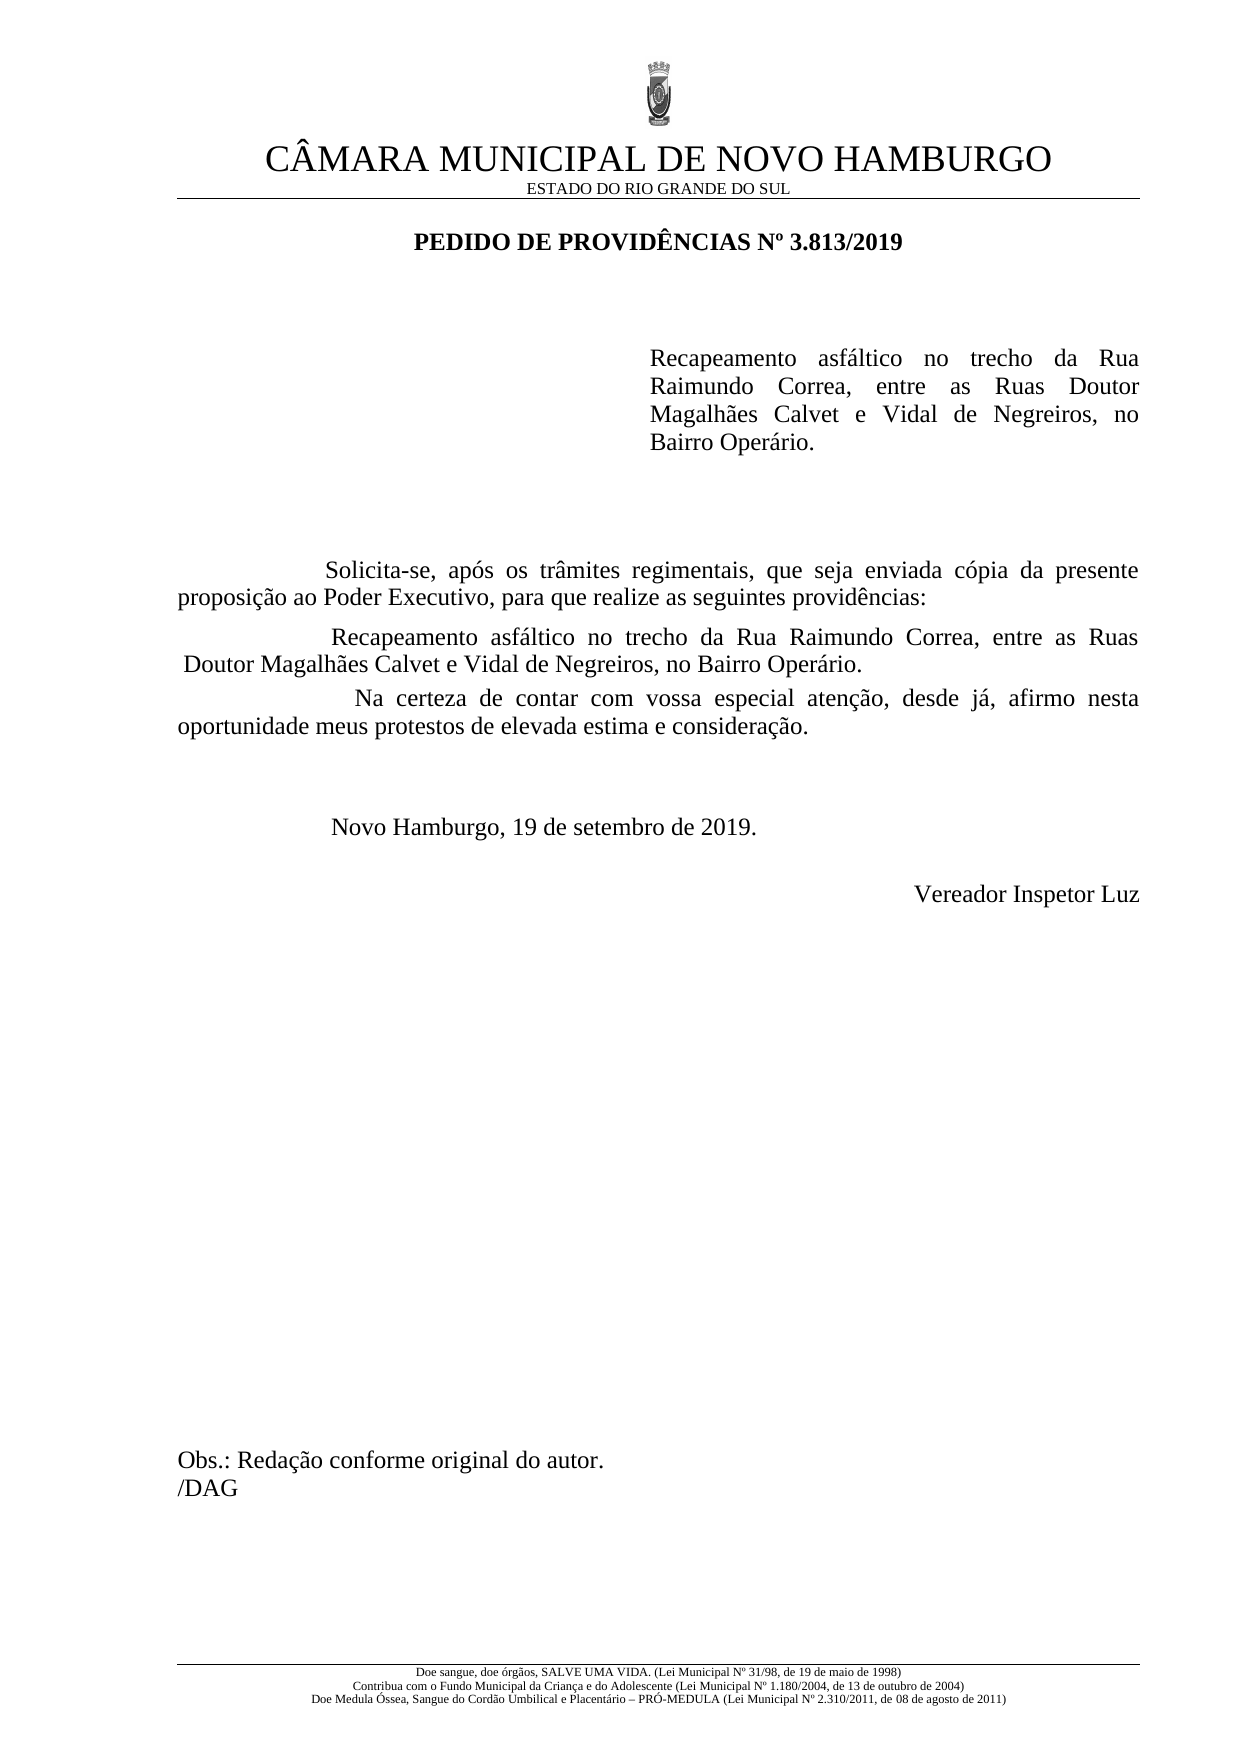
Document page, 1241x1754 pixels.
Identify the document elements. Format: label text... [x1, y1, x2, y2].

text /DAG [177, 1474, 1140, 1501]
text Na certeza de contar com vossa especial atenção, desde já, afirmo nesta oportunidade meus protestos de elevada estima e consideração. [177, 684, 1140, 740]
text Recapeamento asfáltico no trecho da Rua Raimundo Correa, entre as Ruas Doutor Magalhães Calvet e Vidal de Negreiros, no Bairro Operário. [183, 623, 1140, 678]
text PEDIDO DE PROVIDÊNCIAS Nº 3.813/2019 [177, 228, 1140, 256]
text Novo Hamburgo, 19 de setembro de 2019. [183, 813, 1140, 841]
text Solicita-se, após os trâmites regimentais, que seja enviada cópia da presente proposição ao Poder Executivo, para que realize as seguintes providências: [177, 556, 1140, 611]
text Vereador Inspetor Luz [177, 880, 1140, 908]
text Recapeamento asfáltico no trecho da Rua Raimundo Correa, entre as Ruas Doutor Magalhães Calvet e Vidal de Negreiros, no Bairro Operário. [649, 344, 1140, 455]
text Obs.: Redação conforme original do autor. [177, 1446, 1140, 1474]
